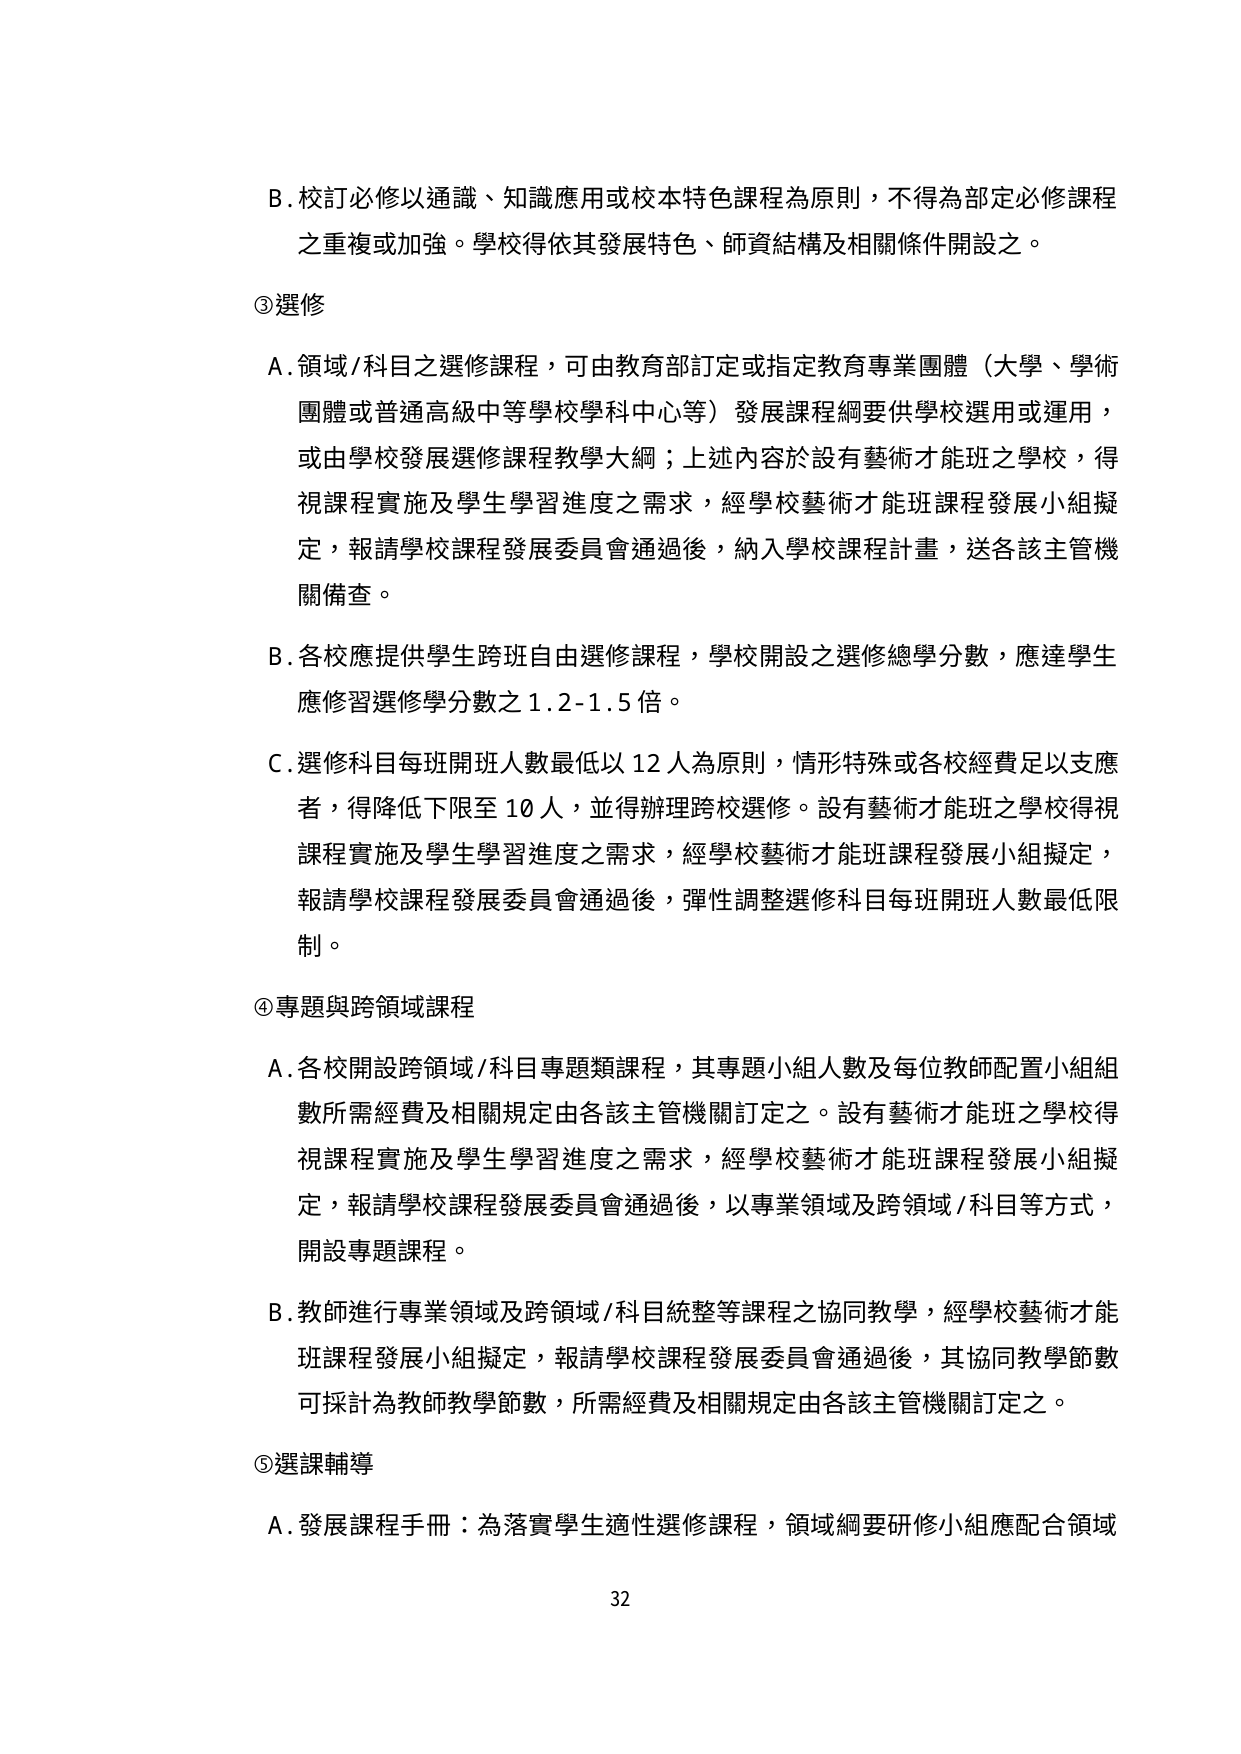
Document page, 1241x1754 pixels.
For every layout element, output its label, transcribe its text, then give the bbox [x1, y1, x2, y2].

text B.校訂必修以通識、知識應用或校本特色課程為原則，不得為部定必修課程之重複或加強。學校得依其發展特色、師資結構及相關條件開設之。 [267, 171, 1120, 263]
text 選課輔導 [252, 1437, 1120, 1483]
text B.各校應提供學生跨班自由選修課程，學校開設之選修總學分數，應達學生應修習選修學分數之1.2-1.5倍。 [267, 629, 1120, 720]
text C.選修科目每班開班人數最低以12人為原則，情形特殊或各校經費足以支應者，得降低下限至10人，並得辦理跨校選修。設有藝術才能班之學校得視課程實施及學生學習進度之需求，經學校藝術才能班課程發展小組擬定，報請學校課程發展委員會通過後，彈性調整選修科目每班開班人數最低限制。 [267, 735, 1120, 964]
text 專題與跨領域課程 [252, 979, 1120, 1025]
text 選修 [252, 278, 1120, 324]
text B.教師進行專業領域及跨領域/科目統整等課程之協同教學，經學校藝術才能班課程發展小組擬定，報請學校課程發展委員會通過後，其協同教學節數可採計為教師教學節數，所需經費及相關規定由各該主管機關訂定之。 [267, 1284, 1120, 1422]
text A.領域/科目之選修課程，可由教育部訂定或指定教育專業團體（大學、學術團體或普通高級中等學校學科中心等）發展課程綱要供學校選用或運用，或由學校發展選修課程教學大綱；上述內容於設有藝術才能班之學校，得視課程實施及學生學習進度之需求，經學校藝術才能班課程發展小組擬定，報請學校課程發展委員會通過後，納入學校課程計畫，送各該主管機關備查。 [267, 339, 1120, 614]
text A.各校開設跨領域/科目專題類課程，其專題小組人數及每位教師配置小組組數所需經費及相關規定由各該主管機關訂定之。設有藝術才能班之學校得視課程實施及學生學習進度之需求，經學校藝術才能班課程發展小組擬定，報請學校課程發展委員會通過後，以專業領域及跨領域/科目等方式，開設專題課程。 [267, 1040, 1120, 1269]
text A.發展課程手冊：為落實學生適性選修課程，領域綱要研修小組應配合領域 [267, 1498, 1120, 1544]
